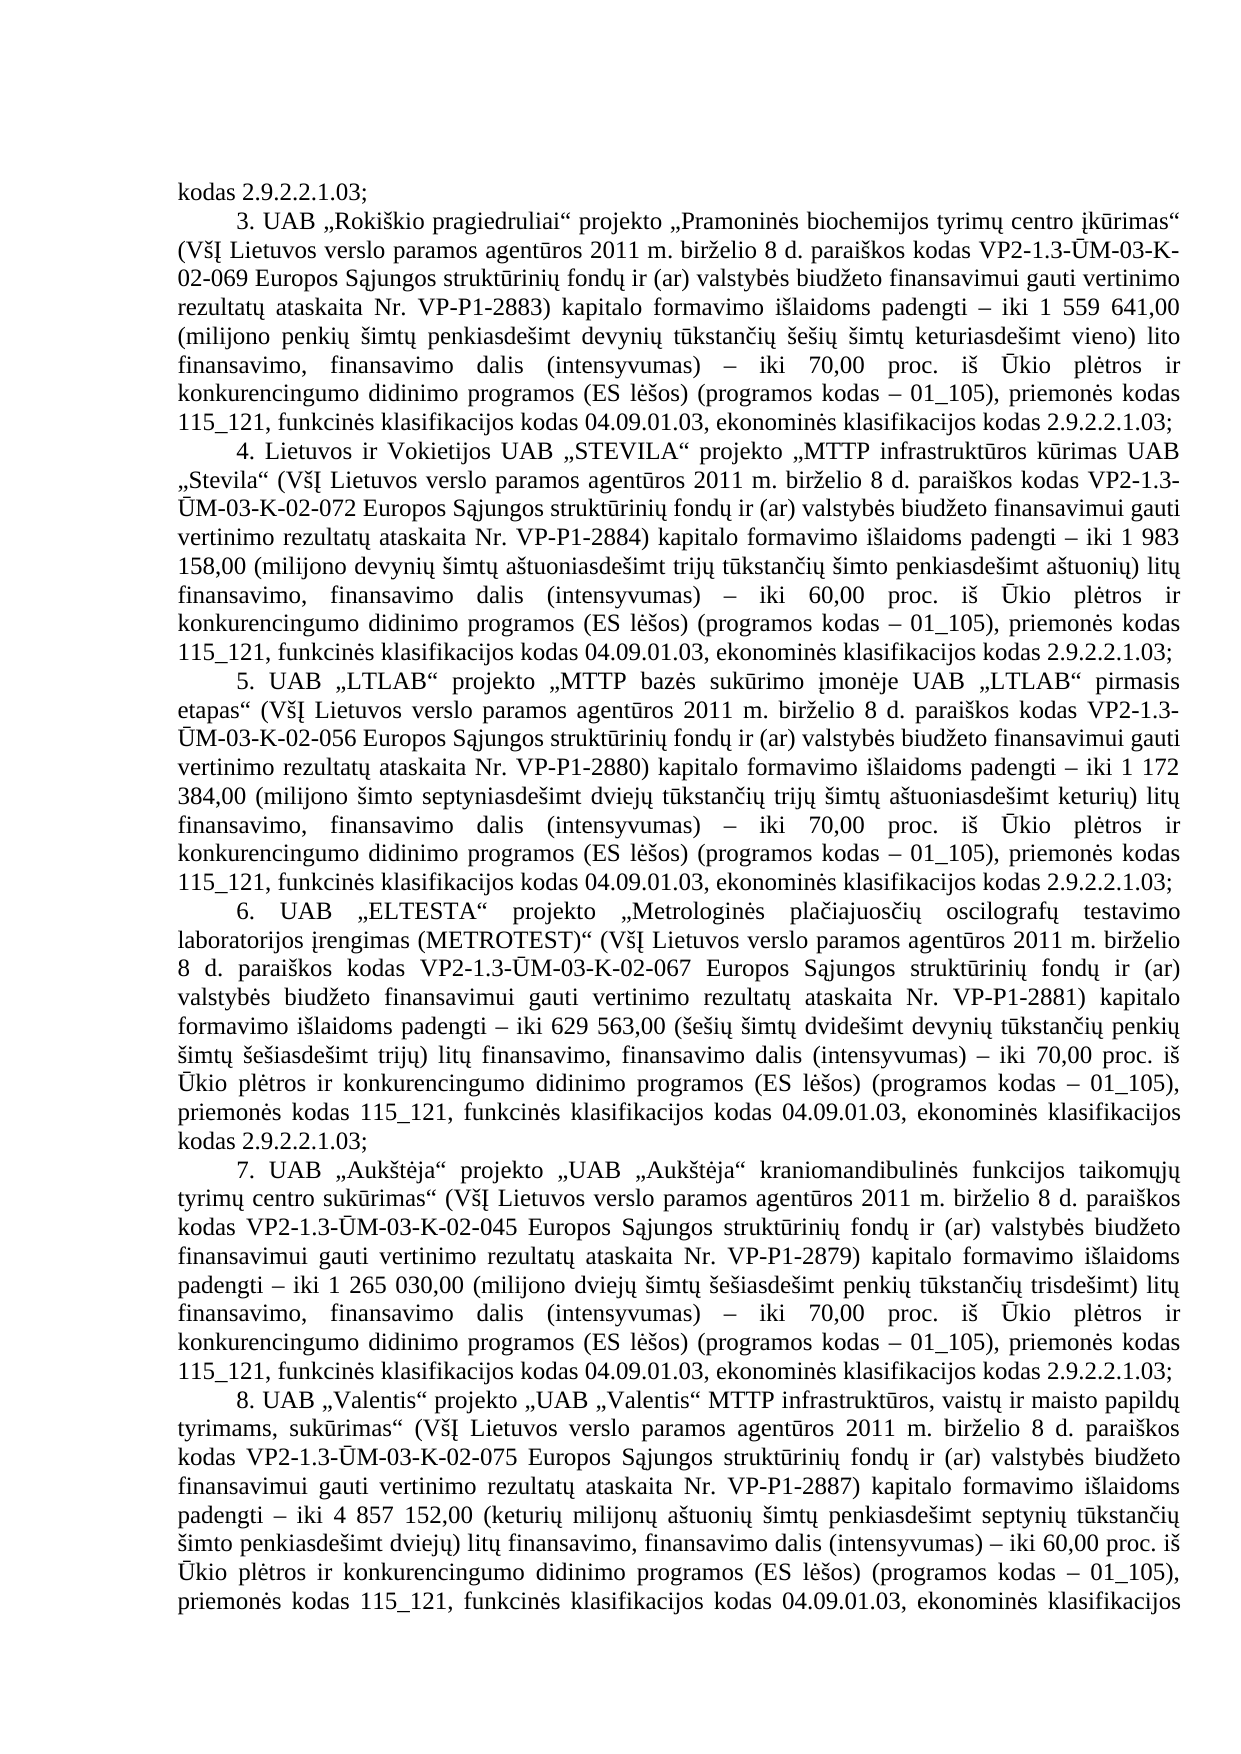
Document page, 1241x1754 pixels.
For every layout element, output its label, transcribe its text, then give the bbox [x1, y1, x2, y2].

text 3. UAB „Rokiškio pragiedruliai“ projekto „Pramoninės biochemijos tyrimų centro įkūrimas“ (VšĮ Lietuvos verslo paramos agentūros 2011 m. birželio 8 d. paraiškos kodas VP2-1.3-ŪM-03-K-02-069 Europos Sąjungos struktūrinių fondų ir (ar) valstybės biudžeto finansavimui gauti vertinimo rezultatų ataskaita Nr. VP-P1-2883) kapitalo formavimo išlaidoms padengti – iki 1 559 641,00 (milijono penkių šimtų penkiasdešimt devynių tūkstančių šešių šimtų keturiasdešimt vieno) lito finansavimo, finansavimo dalis (intensyvumas) – iki 70,00 proc. iš Ūkio plėtros ir konkurencingumo didinimo programos (ES lėšos) (programos kodas – 01_105), priemonės kodas 115_121, funkcinės klasifikacijos kodas 04.09.01.03, ekonominės klasifikacijos kodas 2.9.2.2.1.03; [177, 206, 1181, 436]
text kodas 2.9.2.2.1.03; [177, 177, 1181, 206]
text 8. UAB „Valentis“ projekto „UAB „Valentis“ MTTP infrastruktūros, vaistų ir maisto papildų tyrimams, sukūrimas“ (VšĮ Lietuvos verslo paramos agentūros 2011 m. birželio 8 d. paraiškos kodas VP2-1.3-ŪM-03-K-02-075 Europos Sąjungos struktūrinių fondų ir (ar) valstybės biudžeto finansavimui gauti vertinimo rezultatų ataskaita Nr. VP-P1-2887) kapitalo formavimo išlaidoms padengti – iki 4 857 152,00 (keturių milijonų aštuonių šimtų penkiasdešimt septynių tūkstančių šimto penkiasdešimt dviejų) litų finansavimo, finansavimo dalis (intensyvumas) – iki 60,00 proc. iš Ūkio plėtros ir konkurencingumo didinimo programos (ES lėšos) (programos kodas – 01_105), priemonės kodas 115_121, funkcinės klasifikacijos kodas 04.09.01.03, ekonominės klasifikacijos [177, 1385, 1181, 1615]
text 5. UAB „LTLAB“ projekto „MTTP bazės sukūrimo įmonėje UAB „LTLAB“ pirmasis etapas“ (VšĮ Lietuvos verslo paramos agentūros 2011 m. birželio 8 d. paraiškos kodas VP2-1.3-ŪM-03-K-02-056 Europos Sąjungos struktūrinių fondų ir (ar) valstybės biudžeto finansavimui gauti vertinimo rezultatų ataskaita Nr. VP-P1-2880) kapitalo formavimo išlaidoms padengti – iki 1 172 384,00 (milijono šimto septyniasdešimt dviejų tūkstančių trijų šimtų aštuoniasdešimt keturių) litų finansavimo, finansavimo dalis (intensyvumas) – iki 70,00 proc. iš Ūkio plėtros ir konkurencingumo didinimo programos (ES lėšos) (programos kodas – 01_105), priemonės kodas 115_121, funkcinės klasifikacijos kodas 04.09.01.03, ekonominės klasifikacijos kodas 2.9.2.2.1.03; [177, 666, 1181, 896]
text 4. Lietuvos ir Vokietijos UAB „STEVILA“ projekto „MTTP infrastruktūros kūrimas UAB „Stevila“ (VšĮ Lietuvos verslo paramos agentūros 2011 m. birželio 8 d. paraiškos kodas VP2-1.3-ŪM-03-K-02-072 Europos Sąjungos struktūrinių fondų ir (ar) valstybės biudžeto finansavimui gauti vertinimo rezultatų ataskaita Nr. VP-P1-2884) kapitalo formavimo išlaidoms padengti – iki 1 983 158,00 (milijono devynių šimtų aštuoniasdešimt trijų tūkstančių šimto penkiasdešimt aštuonių) litų finansavimo, finansavimo dalis (intensyvumas) – iki 60,00 proc. iš Ūkio plėtros ir konkurencingumo didinimo programos (ES lėšos) (programos kodas – 01_105), priemonės kodas 115_121, funkcinės klasifikacijos kodas 04.09.01.03, ekonominės klasifikacijos kodas 2.9.2.2.1.03; [177, 436, 1181, 666]
text 6. UAB „ELTESTA“ projekto „Metrologinės plačiajuosčių oscilografų testavimo laboratorijos įrengimas (METROTEST)“ (VšĮ Lietuvos verslo paramos agentūros 2011 m. birželio 8 d. paraiškos kodas VP2-1.3-ŪM-03-K-02-067 Europos Sąjungos struktūrinių fondų ir (ar) valstybės biudžeto finansavimui gauti vertinimo rezultatų ataskaita Nr. VP-P1-2881) kapitalo formavimo išlaidoms padengti – iki 629 563,00 (šešių šimtų dvidešimt devynių tūkstančių penkių šimtų šešiasdešimt trijų) litų finansavimo, finansavimo dalis (intensyvumas) – iki 70,00 proc. iš Ūkio plėtros ir konkurencingumo didinimo programos (ES lėšos) (programos kodas – 01_105), priemonės kodas 115_121, funkcinės klasifikacijos kodas 04.09.01.03, ekonominės klasifikacijos kodas 2.9.2.2.1.03; [177, 896, 1181, 1155]
text 7. UAB „Aukštėja“ projekto „UAB „Aukštėja“ kraniomandibulinės funkcijos taikomųjų tyrimų centro sukūrimas“ (VšĮ Lietuvos verslo paramos agentūros 2011 m. birželio 8 d. paraiškos kodas VP2-1.3-ŪM-03-K-02-045 Europos Sąjungos struktūrinių fondų ir (ar) valstybės biudžeto finansavimui gauti vertinimo rezultatų ataskaita Nr. VP-P1-2879) kapitalo formavimo išlaidoms padengti – iki 1 265 030,00 (milijono dviejų šimtų šešiasdešimt penkių tūkstančių trisdešimt) litų finansavimo, finansavimo dalis (intensyvumas) – iki 70,00 proc. iš Ūkio plėtros ir konkurencingumo didinimo programos (ES lėšos) (programos kodas – 01_105), priemonės kodas 115_121, funkcinės klasifikacijos kodas 04.09.01.03, ekonominės klasifikacijos kodas 2.9.2.2.1.03; [177, 1155, 1181, 1385]
